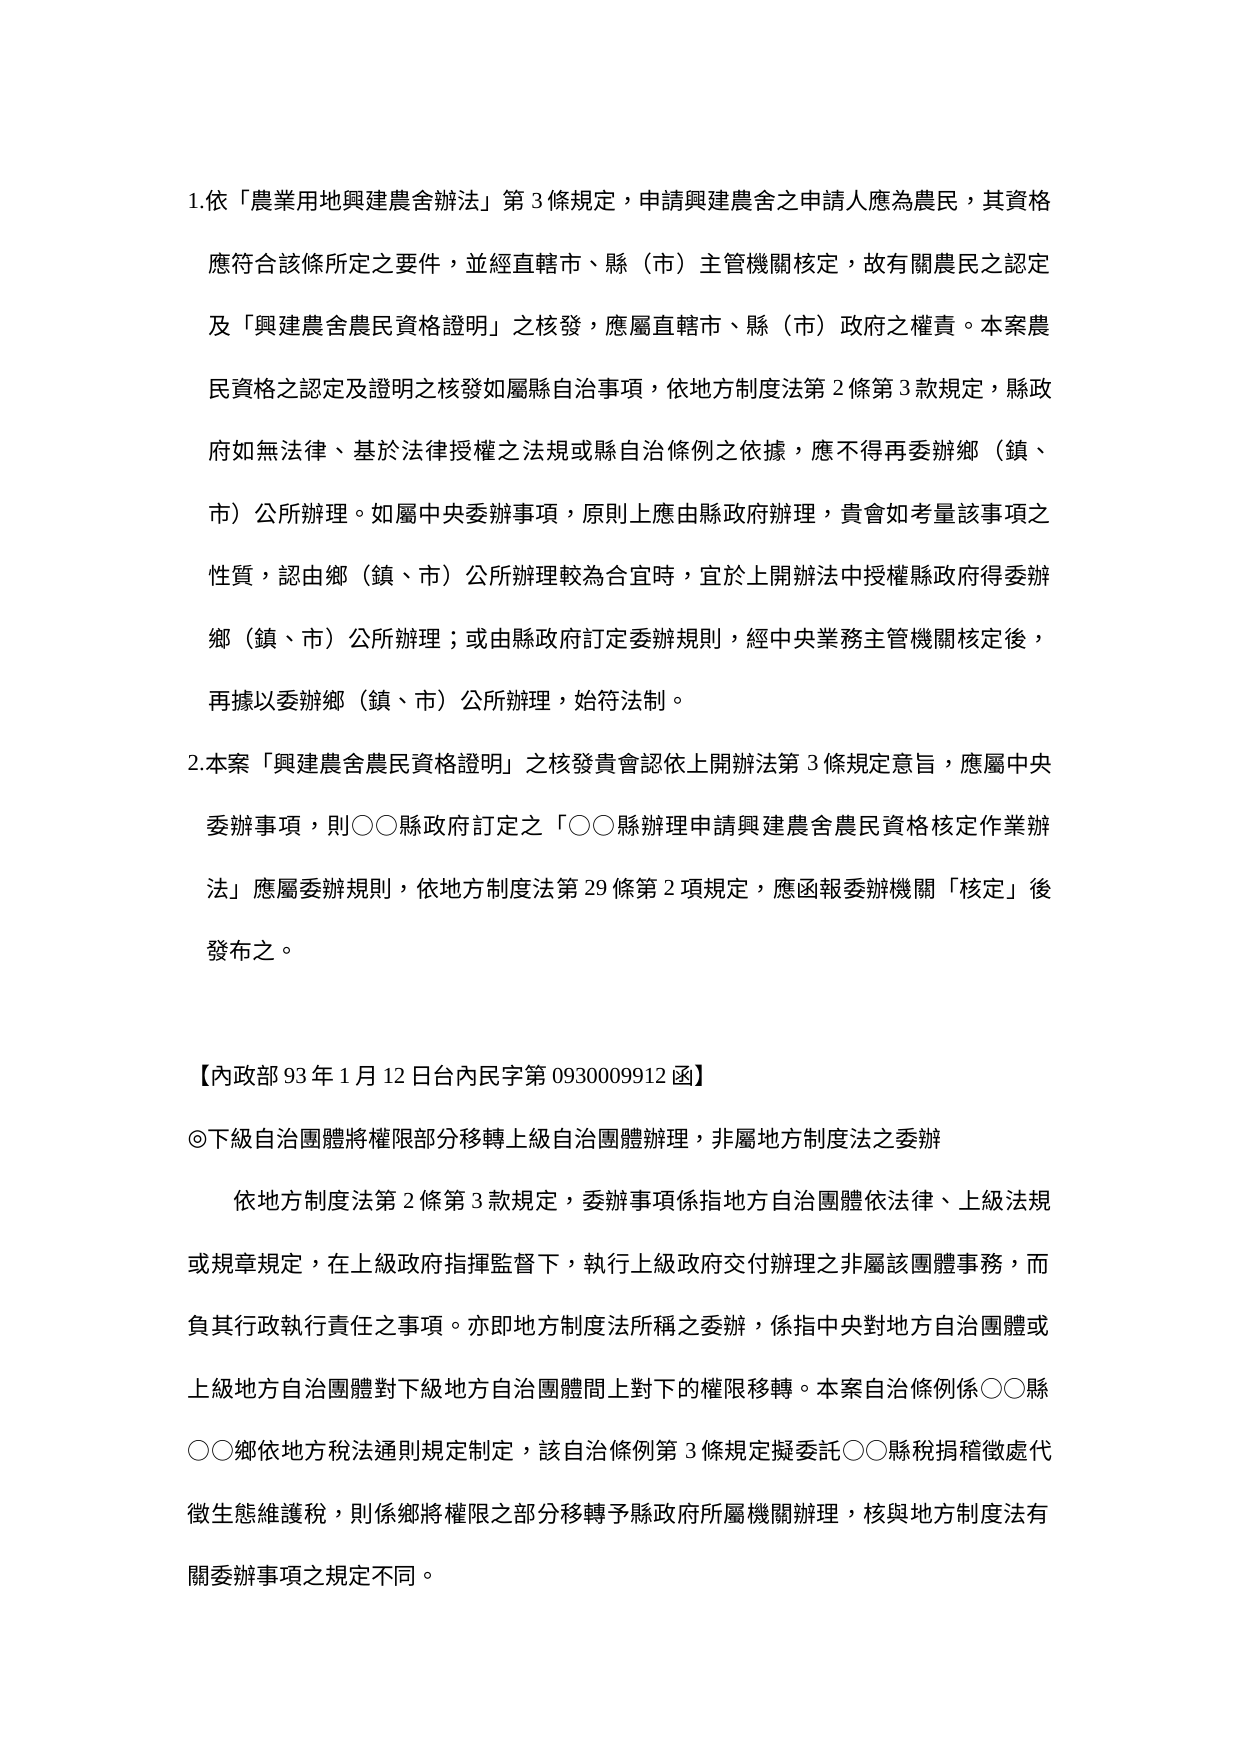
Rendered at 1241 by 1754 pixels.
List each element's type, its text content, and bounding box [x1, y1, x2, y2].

text ◎下級自治團體將權限部分移轉上級自治團體辦理，非屬地方制度法之委辦 [187, 1096, 1053, 1158]
text 【內政部93年1月12日台內民字第0930009912函】 [187, 1033, 1053, 1096]
text 2.本案「興建農舍農民資格證明」之核發貴會認依上開辦法第3條規定意旨，應屬中央委辦事項，則○○縣政府訂定之「○○縣辦理申請興建農舍農民資格核定作業辦法」應屬委辦規則，依地方制度法第29條第2項規定，應函報委辦機關「核定」後發布之。 [187, 721, 1053, 971]
text 依地方制度法第2條第3款規定，委辦事項係指地方自治團體依法律、上級法規或規章規定，在上級政府指揮監督下，執行上級政府交付辦理之非屬該團體事務，而負其行政執行責任之事項。亦即地方制度法所稱之委辦，係指中央對地方自治團體或上級地方自治團體對下級地方自治團體間上對下的權限移轉。本案自治條例係○○縣○○鄉依地方稅法通則規定制定，該自治條例第3條規定擬委託○○縣稅捐稽徵處代徵生態維護稅，則係鄉將權限之部分移轉予縣政府所屬機關辦理，核與地方制度法有關委辦事項之規定不同。 [187, 1158, 1053, 1596]
text 1.依「農業用地興建農舍辦法」第3條規定，申請興建農舍之申請人應為農民，其資格應符合該條所定之要件，並經直轄市、縣（市）主管機關核定，故有關農民之認定及「興建農舍農民資格證明」之核發，應屬直轄市、縣（市）政府之權責。本案農民資格之認定及證明之核發如屬縣自治事項，依地方制度法第2條第3款規定，縣政府如無法律、基於法律授權之法規或縣自治條例之依據，應不得再委辦鄉（鎮、市）公所辦理。如屬中央委辦事項，原則上應由縣政府辦理，貴會如考量該事項之性質，認由鄉（鎮、市）公所辦理較為合宜時，宜於上開辦法中授權縣政府得委辦鄉（鎮、市）公所辦理；或由縣政府訂定委辦規則，經中央業務主管機關核定後，再據以委辦鄉（鎮、市）公所辦理，始符法制。 [187, 158, 1053, 721]
